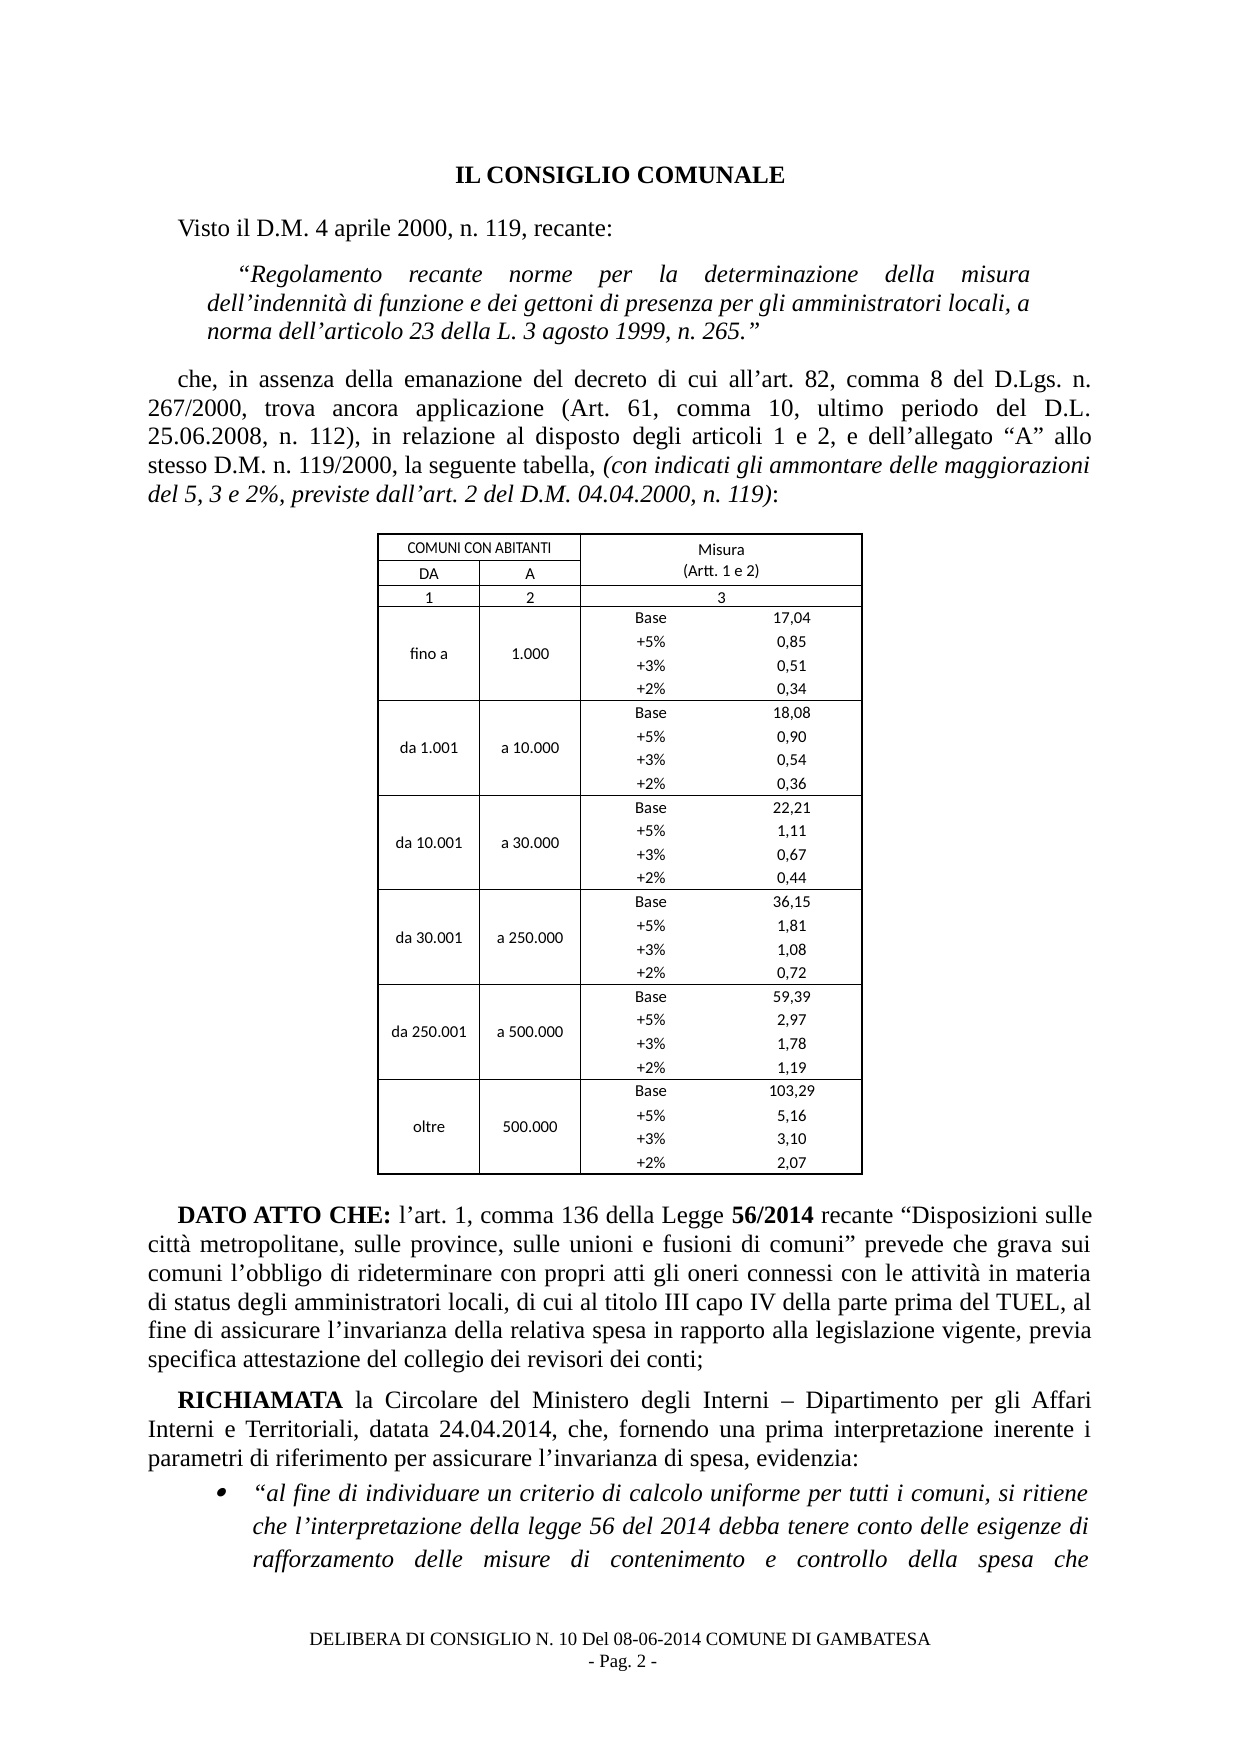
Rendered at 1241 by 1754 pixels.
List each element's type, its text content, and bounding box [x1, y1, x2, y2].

table_cell 1.000 [480, 607, 580, 700]
table_cell DA [379, 561, 479, 585]
table_cell +3% [581, 1126, 721, 1149]
table_cell +2% [581, 960, 721, 984]
table_cell +3% [581, 748, 721, 771]
table_cell da 10.001 [379, 796, 479, 889]
table_cell Base [581, 607, 721, 629]
text DATO ATTO CHE: l’art. 1, comma 136 della Legge 56/2014 recante “Disposizioni sulle città metropolitane, sulle province, sulle unioni e fusioni di comuni” prevede che grava sui comuni l’obbligo di rideterminare con propri atti gli oneri connessi con le attività in materia di status degli amministratori locali, di cui al titolo III capo IV della parte prima del TUEL, al fine di assicurare l’invarianza della relativa spesa in rapporto alla legislazione vigente, previa specifica attestazione del collegio dei revisori dei conti; [148, 1201, 1092, 1373]
table_cell 1,81 [721, 913, 861, 937]
table_cell 5,16 [721, 1102, 861, 1126]
table_cell +2% [581, 866, 721, 889]
table_header Misura (Artt. 1 e 2) [581, 535, 861, 585]
table_cell a 250.000 [480, 890, 580, 984]
table_cell 1 [379, 586, 479, 606]
table_cell 0,34 [721, 676, 861, 700]
text RICHIAMATA la Circolare del Ministero degli Interni – Dipartimento per gli Affari Interni e Territoriali, datata 24.04.2014, che, fornendo una prima interpretazione inerente i parametri di riferimento per assicurare l’invarianza di spesa, evidenzia: [148, 1386, 1092, 1472]
text “Regolamento recante norme per la determinazione della misura dell’indennità di funzione e dei gettoni di presenza per gli amministratori locali, a norma dell’articolo 23 della L. 3 agosto 1999, n. 265.” [207, 259, 1033, 345]
table_cell oltre [379, 1080, 479, 1173]
table_cell +5% [581, 629, 721, 653]
table_cell 0,44 [721, 866, 861, 889]
table_cell 500.000 [480, 1080, 580, 1173]
table_cell 0,85 [721, 629, 861, 653]
table_cell a 10.000 [480, 701, 580, 795]
table_cell Base [581, 985, 721, 1007]
table_cell +3% [581, 937, 721, 960]
table_cell 0,67 [721, 842, 861, 866]
table_cell +2% [581, 771, 721, 795]
table_cell 18,08 [721, 701, 861, 724]
table_cell da 250.001 [379, 985, 479, 1078]
table_cell da 30.001 [379, 890, 479, 984]
table_cell +5% [581, 1008, 721, 1031]
table_cell 0,72 [721, 960, 861, 984]
table_cell 22,21 [721, 796, 861, 818]
table_cell fino a [379, 607, 479, 700]
text che, in assenza della emanazione del decreto di cui all’art. 82, comma 8 del D.Lgs. n. 267/2000, trova ancora applicazione (Art. 61, comma 10, ultimo periodo del D.L. 25.06.2008, n. 112), in relazione al disposto degli articoli 1 e 2, e dell’allegato “A” allo stesso D.M. n. 119/2000, la seguente tabella, (con indicati gli ammontare delle maggiorazioni del 5, 3 e 2%, previste dall’art. 2 del D.M. 04.04.2000, n. 119): [148, 364, 1092, 508]
table_cell 59,39 [721, 985, 861, 1007]
table_cell 17,04 [721, 607, 861, 629]
text IL CONSIGLIO COMUNALE [148, 160, 1092, 189]
table_cell +5% [581, 724, 721, 747]
list “al fine di individuare un criterio di calcolo uniforme per tutti i comuni, si ritiene che l’interpretazione della legge 56 del 2014 debba tenere conto delle esigenze di rafforzamento delle misure di contenimento e controllo della spesa che [215, 1478, 1092, 1573]
table_cell +3% [581, 842, 721, 866]
table_cell 0,36 [721, 771, 861, 795]
table_cell 1,78 [721, 1031, 861, 1055]
table_cell 2,97 [721, 1008, 861, 1031]
table_cell Base [581, 701, 721, 724]
table_cell 3,10 [721, 1126, 861, 1149]
table_cell Base [581, 1080, 721, 1102]
table_cell 0,54 [721, 748, 861, 771]
text Visto il D.M. 4 aprile 2000, n. 119, recante: [148, 213, 1092, 242]
table_cell +5% [581, 818, 721, 842]
table_cell a 500.000 [480, 985, 580, 1078]
table_cell 103,29 [721, 1080, 861, 1102]
table_cell 3 4 [581, 586, 861, 606]
table_cell +3% [581, 653, 721, 676]
table_cell A [480, 561, 580, 585]
table_header COMUNI CON ABITANTI [379, 535, 580, 560]
table_cell 2 [480, 586, 580, 606]
table_cell 0,90 [721, 724, 861, 747]
table_cell 36,15 [721, 890, 861, 913]
table_cell 1,11 [721, 818, 861, 842]
table_cell +2% [581, 676, 721, 700]
table_cell a 30.000 [480, 796, 580, 889]
table_cell 1,08 [721, 937, 861, 960]
table_cell +5% [581, 913, 721, 937]
table_cell +2% [581, 1149, 721, 1173]
table_cell 0,51 [721, 653, 861, 676]
table_cell +2% [581, 1055, 721, 1078]
table_cell Base [581, 890, 721, 913]
table_cell Base [581, 796, 721, 818]
table_cell +5% [581, 1102, 721, 1126]
table_cell 2,07 [721, 1149, 861, 1173]
table_cell 1,19 [721, 1055, 861, 1078]
table_cell da 1.001 [379, 701, 479, 795]
table_cell +3% [581, 1031, 721, 1055]
